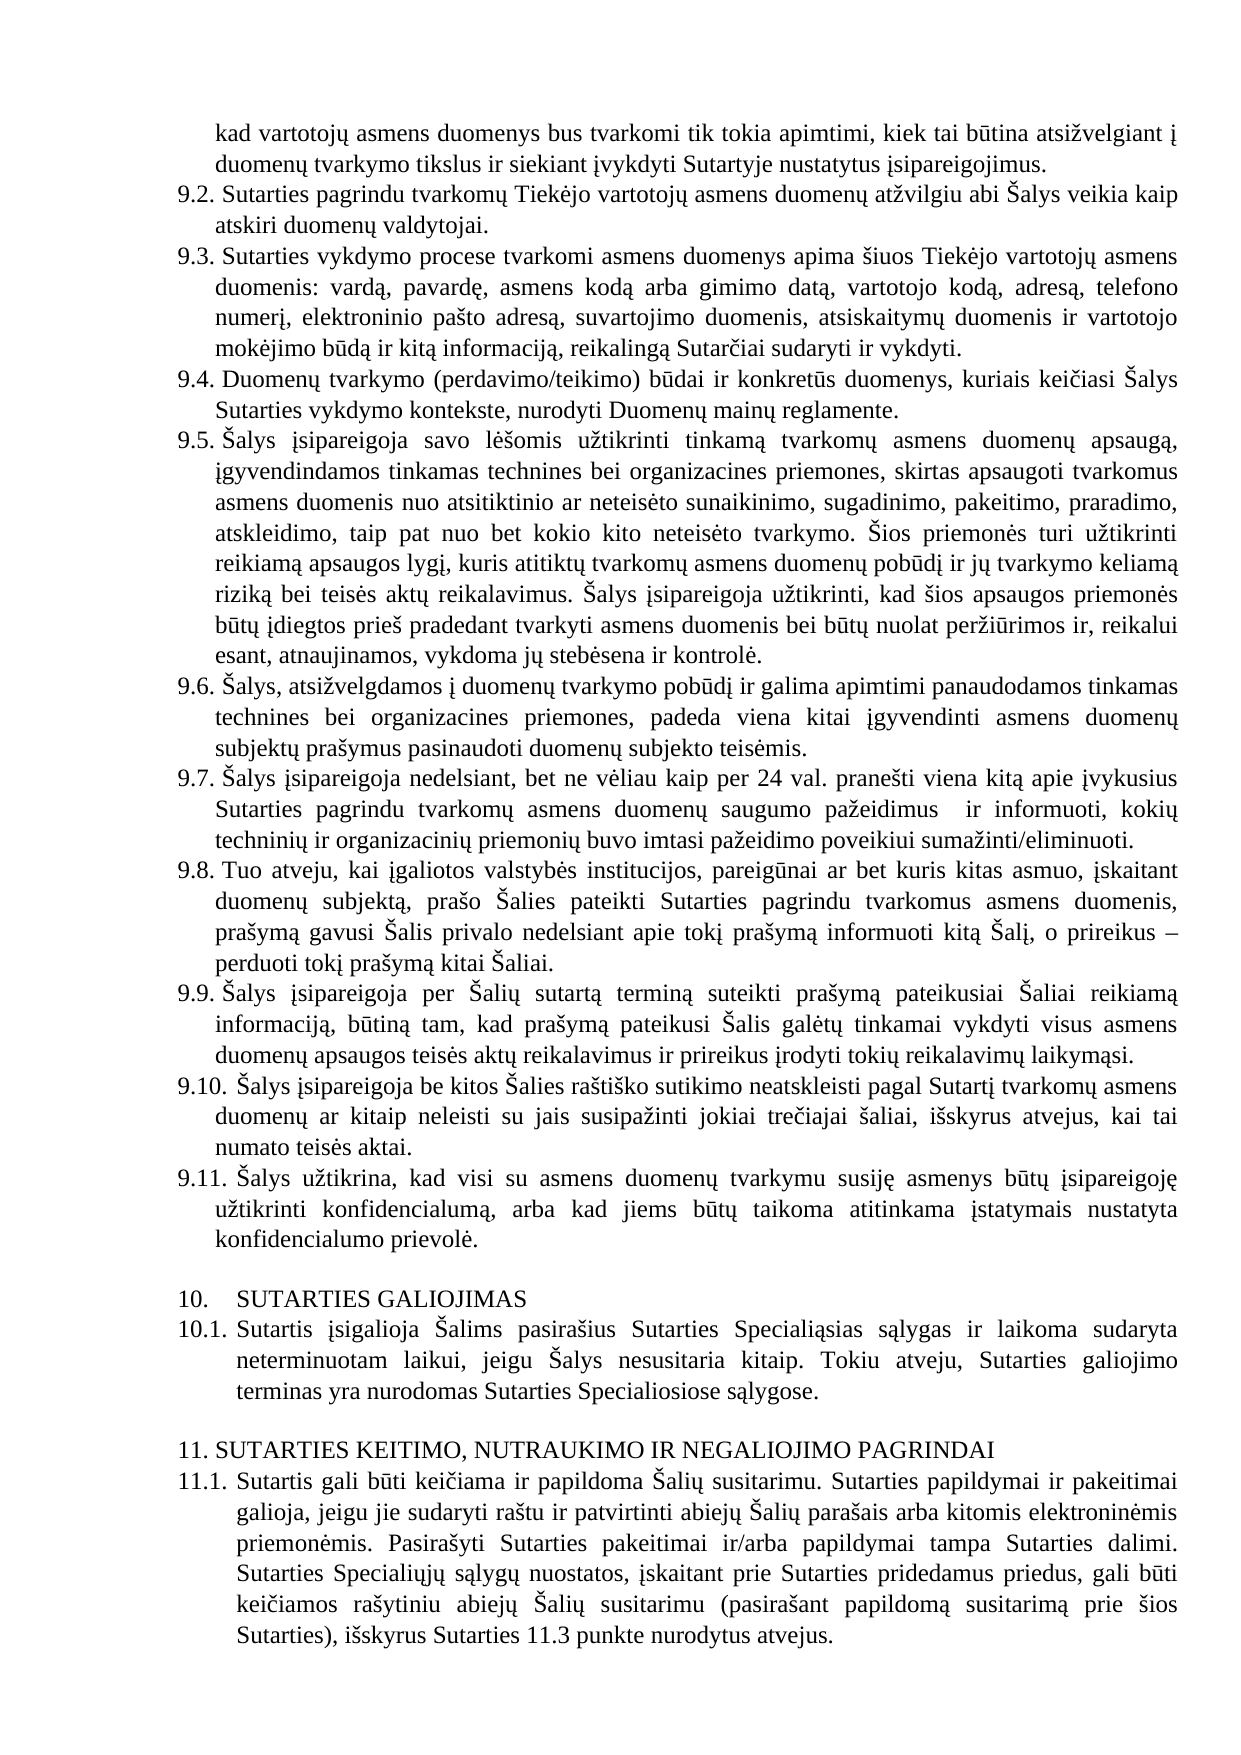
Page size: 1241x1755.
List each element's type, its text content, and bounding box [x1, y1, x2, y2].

text 9.10. Šalys įsipareigoja be kitos Šalies raštiško sutikimo neatskleisti pagal Sutartį tvarkomų asmens duomenų ar kitaip neleisti su jais susipažinti jokiai trečiajai šaliai, išskyrus atvejus, kai tai numato teisės aktai. [177, 1071, 1179, 1161]
text 9.8. Tuo atveju, kai įgaliotos valstybės institucijos, pareigūnai ar bet kuris kitas asmuo, įskaitant duomenų subjektą, prašo Šalies pateikti Sutarties pagrindu tvarkomus asmens duomenis, prašymą gavusi Šalis privalo nedelsiant apie tokį prašymą informuoti kitą Šalį, o prireikus – perduoti tokį prašymą kitai Šaliai. [177, 856, 1179, 977]
text 9.6. Šalys, atsižvelgdamos į duomenų tvarkymo pobūdį ir galima apimtimi panaudodamos tinkamas technines bei organizacines priemones, padeda viena kitai įgyvendinti asmens duomenų subjektų prašymus pasinaudoti duomenų subjekto teisėmis. [177, 671, 1179, 761]
text 9.7. Šalys įsipareigoja nedelsiant, bet ne vėliau kaip per 24 val. pranešti viena kitą apie įvykusius Sutarties pagrindu tvarkomų asmens duomenų saugumo pažeidimus ir informuoti, kokių techninių ir organizacinių priemonių buvo imtasi pažeidimo poveikiui sumažinti/eliminuoti. [177, 763, 1179, 854]
text 11. SUTARTIES KEITIMO, NUTRAUKIMO IR NEGALIOJIMO PAGRINDAI [177, 1436, 1179, 1464]
text 10.1. Sutartis įsigalioja Šalims pasirašius Sutarties Specialiąsias sąlygas ir laikoma sudaryta neterminuotam laikui, jeigu Šalys nesusitaria kitaip. Tokiu atveju, Sutarties galiojimo terminas yra nurodomas Sutarties Specialiosiose sąlygose. [177, 1314, 1179, 1405]
text 9.4. Duomenų tvarkymo (perdavimo/teikimo) būdai ir konkretūs duomenys, kuriais keičiasi Šalys Sutarties vykdymo kontekste, nurodyti Duomenų mainų reglamente. [177, 364, 1179, 423]
text 9.5. Šalys įsipareigoja savo lėšomis užtikrinti tinkamą tvarkomų asmens duomenų apsaugą, įgyvendindamos tinkamas technines bei organizacines priemones, skirtas apsaugoti tvarkomus asmens duomenis nuo atsitiktinio ar neteisėto sunaikinimo, sugadinimo, pakeitimo, praradimo, atskleidimo, taip pat nuo bet kokio kito neteisėto tvarkymo. Šios priemonės turi užtikrinti reikiamą apsaugos lygį, kuris atitiktų tvarkomų asmens duomenų pobūdį ir jų tvarkymo keliamą riziką bei teisės aktų reikalavimus. Šalys įsipareigoja užtikrinti, kad šios apsaugos priemonės būtų įdiegtos prieš pradedant tvarkyti asmens duomenis bei būtų nuolat peržiūrimos ir, reikalui esant, atnaujinamos, vykdoma jų stebėsena ir kontrolė. [177, 425, 1179, 669]
text 9.2. Sutarties pagrindu tvarkomų Tiekėjo vartotojų asmens duomenų atžvilgiu abi Šalys veikia kaip atskiri duomenų valdytojai. [177, 179, 1179, 239]
text 11.1. Sutartis gali būti keičiama ir papildoma Šalių susitarimu. Sutarties papildymai ir pakeitimai galioja, jeigu jie sudaryti raštu ir patvirtinti abiejų Šalių parašais arba kitomis elektroninėmis priemonėmis. Pasirašyti Sutarties pakeitimai ir/arba papildymai tampa Sutarties dalimi. Sutarties Specialiųjų sąlygų nuostatos, įskaitant prie Sutarties pridedamus priedus, gali būti keičiamos rašytiniu abiejų Šalių susitarimu (pasirašant papildomą susitarimą prie šios Sutarties), išskyrus Sutarties 11.3 punkte nurodytus atvejus. [177, 1466, 1179, 1649]
text 10. SUTARTIES GALIOJIMAS [177, 1284, 1179, 1313]
text 9.11. Šalys užtikrina, kad visi su asmens duomenų tvarkymu susiję asmenys būtų įsipareigoję užtikrinti konfidencialumą, arba kad jiems būtų taikoma atitinkama įstatymais nustatyta konfidencialumo prievolė. [177, 1163, 1179, 1253]
text 9.9. Šalys įsipareigoja per Šalių sutartą terminą suteikti prašymą pateikusiai Šaliai reikiamą informaciją, būtiną tam, kad prašymą pateikusi Šalis galėtų tinkamai vykdyti visus asmens duomenų apsaugos teisės aktų reikalavimus ir prireikus įrodyti tokių reikalavimų laikymąsi. [177, 978, 1179, 1069]
text 9.3. Sutarties vykdymo procese tvarkomi asmens duomenys apima šiuos Tiekėjo vartotojų asmens duomenis: vardą, pavardę, asmens kodą arba gimimo datą, vartotojo kodą, adresą, telefono numerį, elektroninio pašto adresą, suvartojimo duomenis, atsiskaitymų duomenis ir vartotojo mokėjimo būdą ir kitą informaciją, reikalingą Sutarčiai sudaryti ir vykdyti. [177, 241, 1179, 362]
text kad vartotojų asmens duomenys bus tvarkomi tik tokia apimtimi, kiek tai būtina atsižvelgiant į duomenų tvarkymo tikslus ir siekiant įvykdyti Sutartyje nustatytus įsipareigojimus. [177, 118, 1179, 178]
